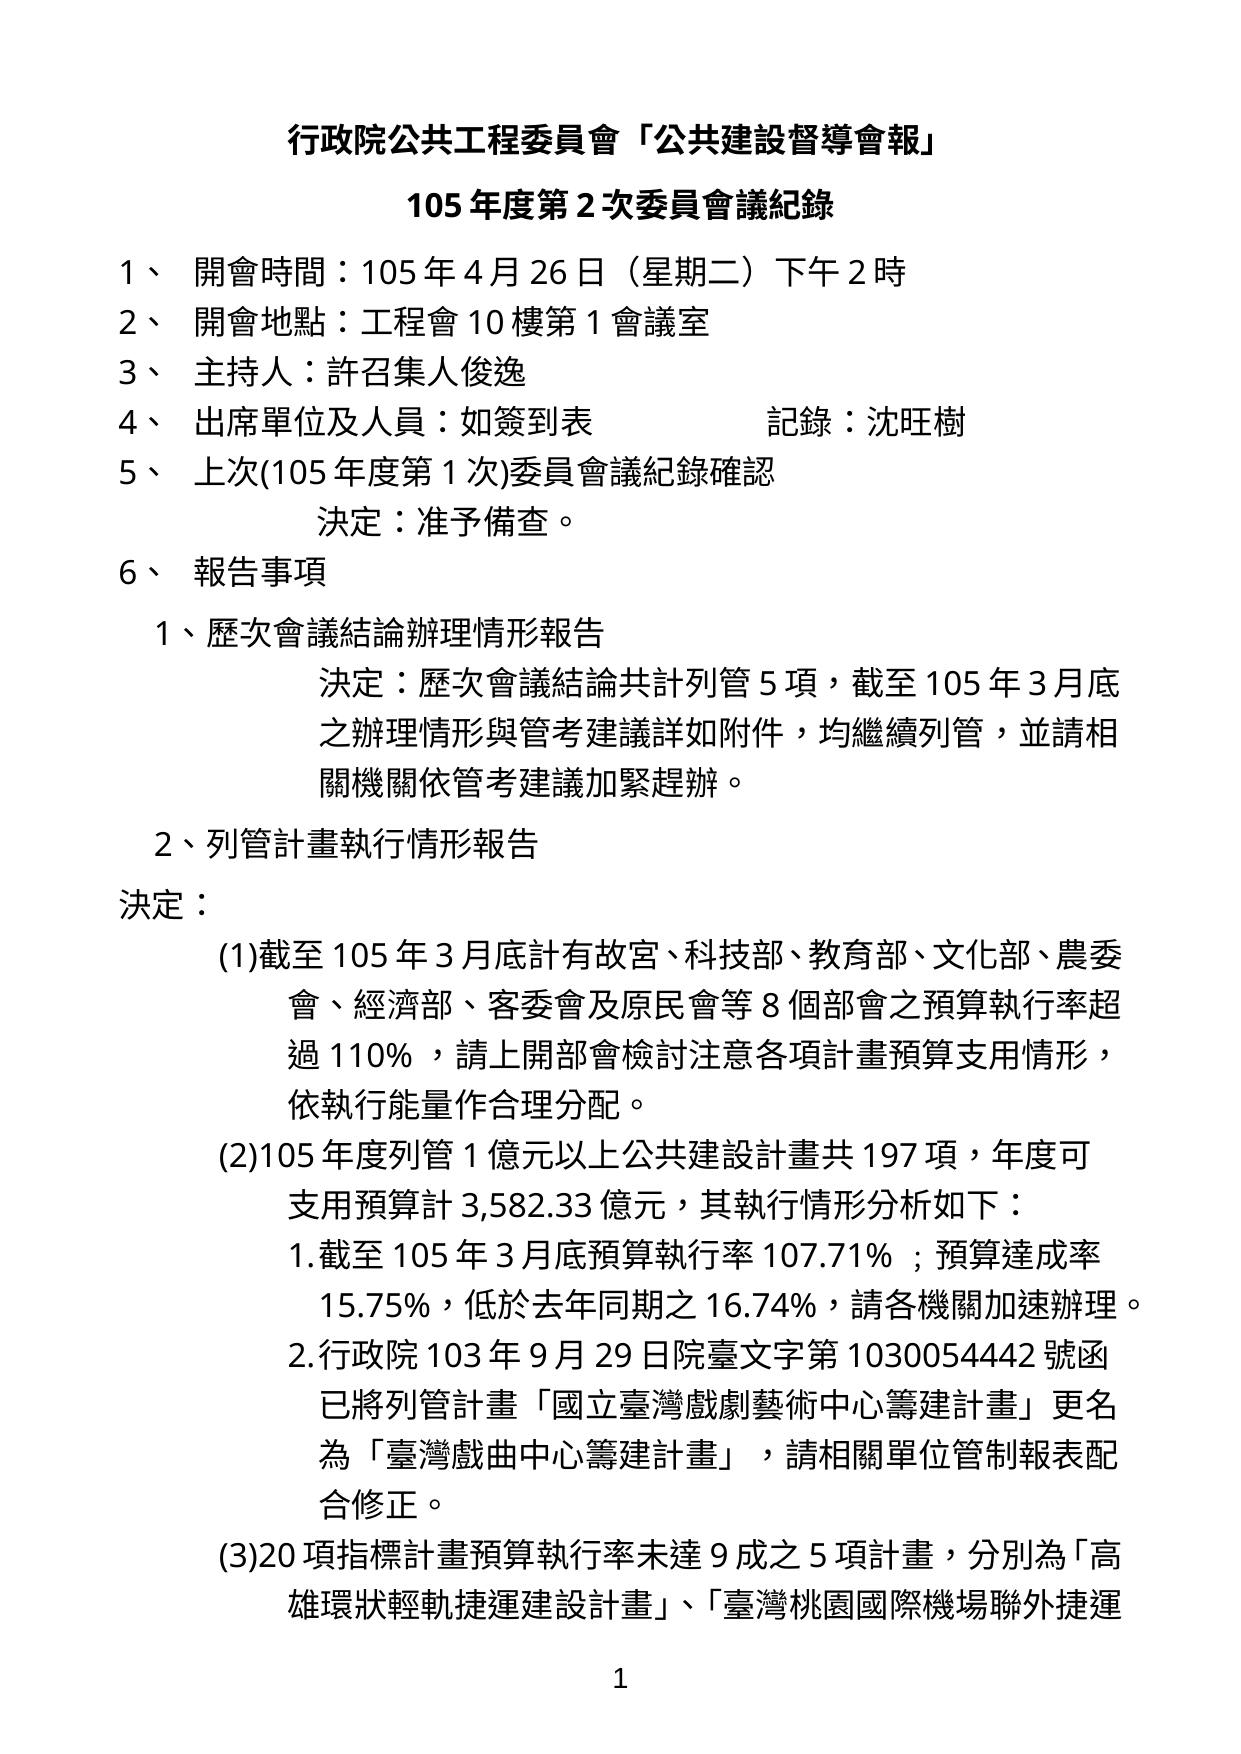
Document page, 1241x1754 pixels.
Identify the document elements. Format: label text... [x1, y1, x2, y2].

list 決定：准予備查。 [197, 494, 1122, 544]
list 出席單位及人員：如簽到表 記錄：沈旺樹 [118, 394, 1122, 444]
list 報告事項 [118, 544, 1122, 594]
list 截至105年3月底計有故宮、科技部、教育部、文化部、農委會、經濟部、客委會及原民會等 8 個部會之預算執行率超過 110% ，請上開部會檢討注意各項計畫預算支用情形，依執行能量作合理分配。 [219, 928, 1122, 1128]
list 決定： [118, 878, 1122, 928]
list 行政院103年9月29日院臺文字第1030054442號函已將列管計畫「國立臺灣戲劇藝術中心籌建計畫」更名為「臺灣戲曲中心籌建計畫」，請相關單位管制報表配合修正。 [287, 1328, 1122, 1528]
list 105年度列管1億元以上公共建設計畫共197項，年度可支用預算計3,582.33億元，其執行情形分析如下： [219, 1128, 1122, 1228]
list 開會地點：工程會10樓第1會議室 [118, 294, 1122, 344]
list 主持人：許召集人俊逸 [118, 344, 1122, 394]
list 截至105年3月底預算執行率107.71% ﹔預算達成率15.75%，低於去年同期之16.74%，請各機關加速辦理。 [287, 1228, 1122, 1328]
list 決定：歷次會議結論共計列管5項，截至105年3月底之辦理情形與管考建議詳如附件，均繼續列管，並請相關機關依管考建議加緊趕辦。 [218, 655, 1122, 805]
text 105年度第2次委員會議紀錄 [118, 179, 1122, 227]
text 行政院公共工程委員會「公共建設督導會報」 [118, 114, 1122, 162]
list 歷次會議結論辦理情形報告 [153, 605, 1122, 655]
list 開會時間：105年4月26日（星期二）下午2時 [118, 244, 1122, 294]
list 20項指標計畫預算執行率未達9成之5項計畫，分別為「高雄環狀輕軌捷運建設計畫」、「臺灣桃園國際機場聯外捷運 [219, 1528, 1122, 1628]
list 上次(105年度第1次)委員會議紀錄確認 [118, 444, 1122, 494]
list 列管計畫執行情形報告 [153, 817, 1122, 867]
